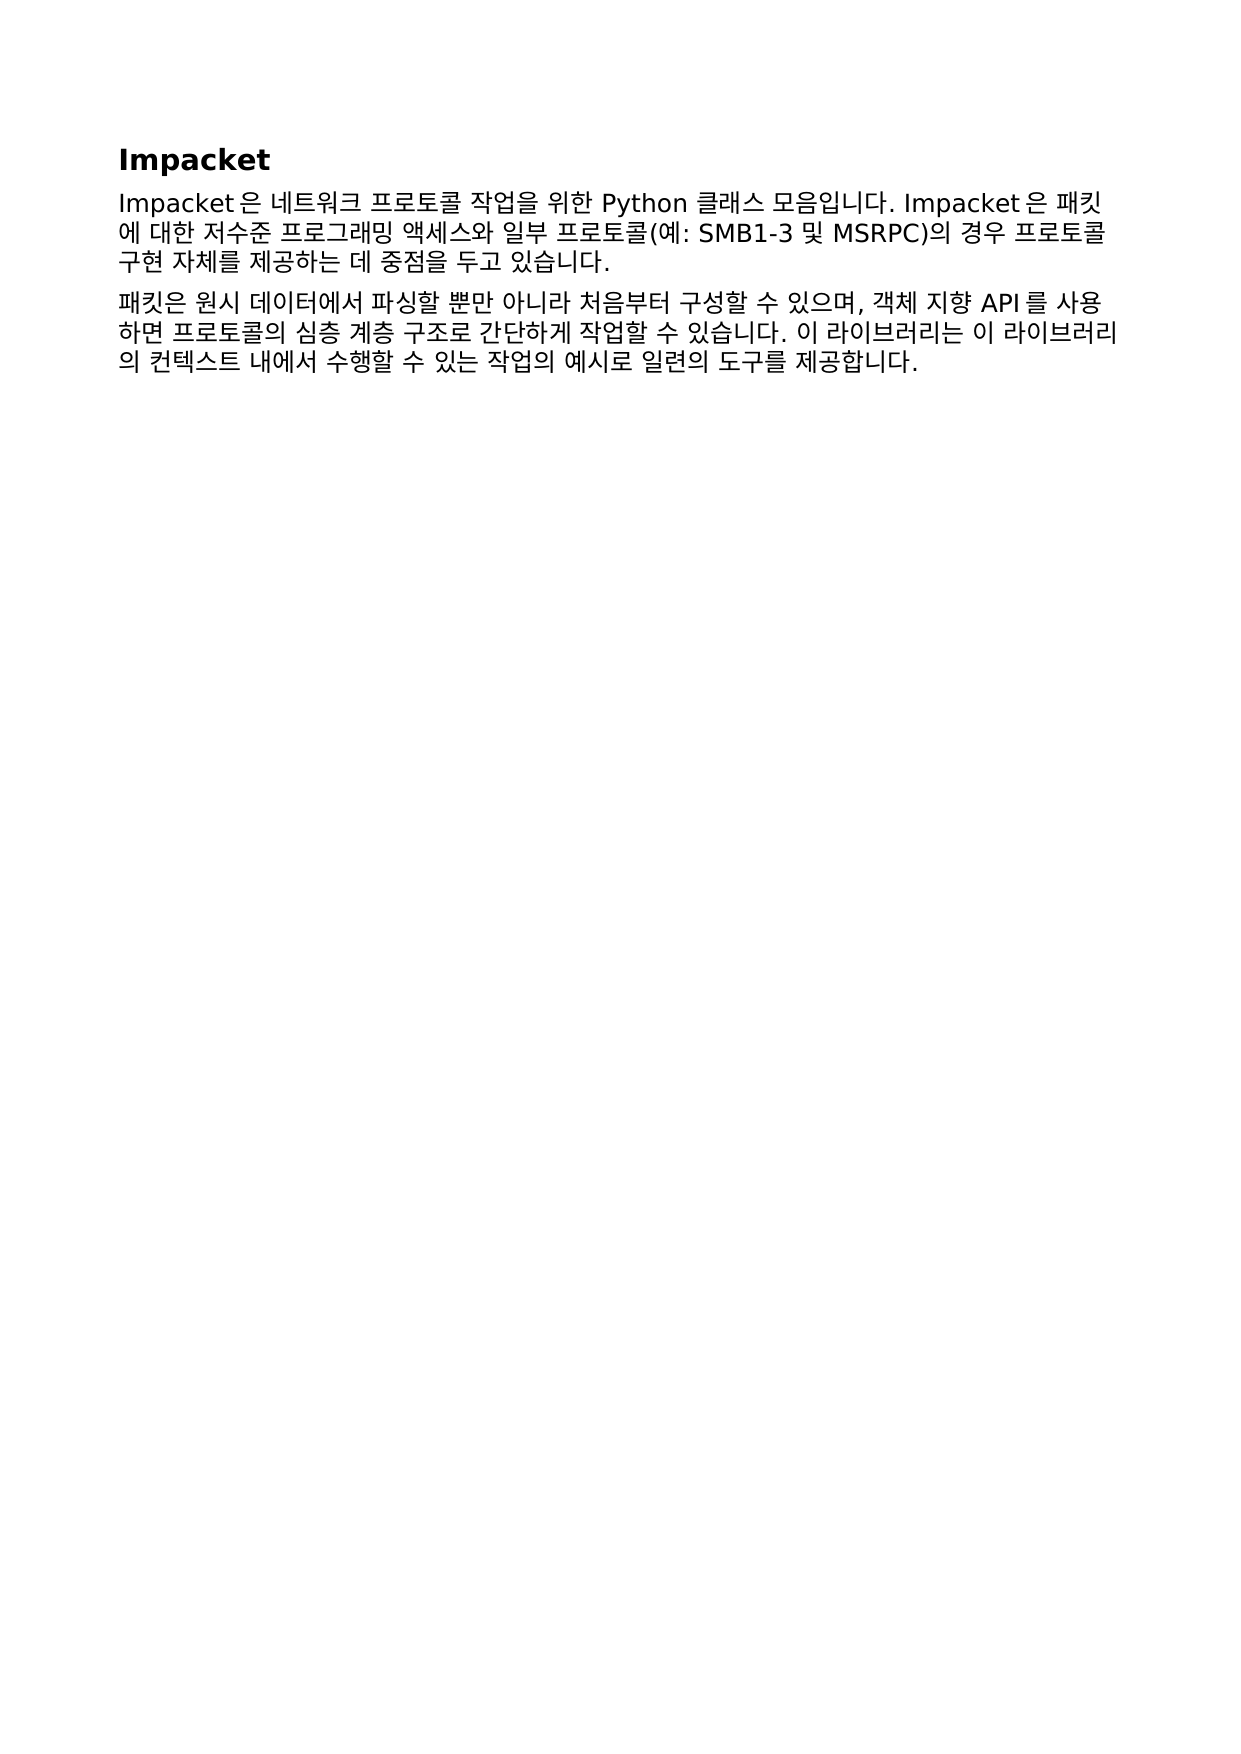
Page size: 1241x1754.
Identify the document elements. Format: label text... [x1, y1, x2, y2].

text Impacket은 네트워크 프로토콜 작업을 위한 Python 클래스 모음입니다. Impacket은 패킷에 대한 저수준 프로그래밍 액세스와 일부 프로토콜(예: SMB1-3 및 MSRPC)의 경우 프로토콜 구현 자체를 제공하는 데 중점을 두고 있습니다. [118, 189, 1122, 277]
text 패킷은 원시 데이터에서 파싱할 뿐만 아니라 처음부터 구성할 수 있으며, 객체 지향 API를 사용하면 프로토콜의 심층 계층 구조로 간단하게 작업할 수 있습니다. 이 라이브러리는 이 라이브러리의 컨텍스트 내에서 수행할 수 있는 작업의 예시로 일련의 도구를 제공합니다. [118, 289, 1122, 377]
subtitle Impacket [118, 143, 1122, 177]
